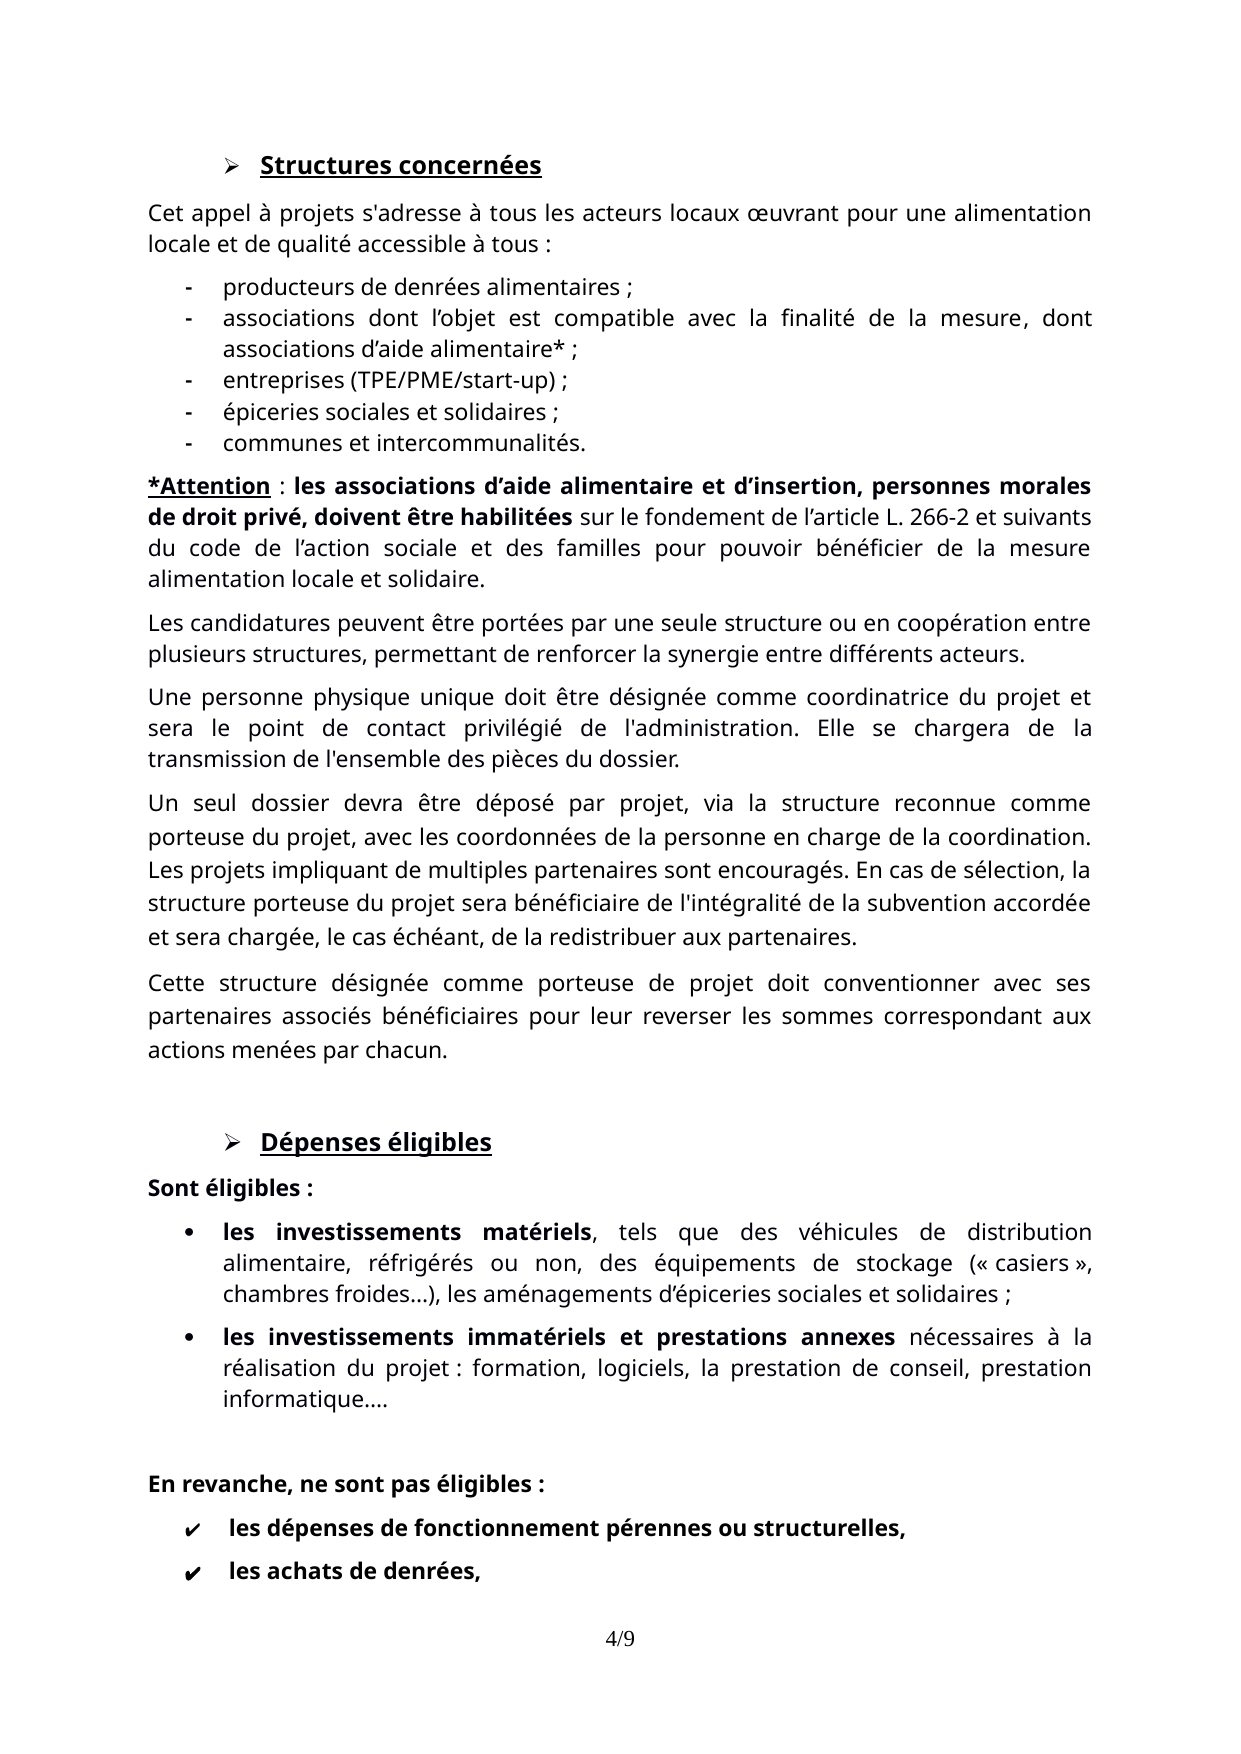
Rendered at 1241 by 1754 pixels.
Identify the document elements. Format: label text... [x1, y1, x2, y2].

text Sont éligibles : [148, 1172, 1093, 1203]
list les dépenses de fonctionnement pérennes ou structurelles, [185, 1512, 1093, 1543]
text Les candidatures peuvent être portées par une seule structure ou en coopération entre plusieurs structures, permettant de renforcer la synergie entre différents acteurs. [148, 607, 1093, 669]
list communes et intercommunalités. [185, 427, 1093, 458]
text Cette structure désignée comme porteuse de projet doit conventionner avec ses partenaires associés bénéficiaires pour leur reverser les sommes correspondant aux actions menées par chacun. [148, 967, 1093, 1064]
text En revanche, ne sont pas éligibles : [148, 1468, 1093, 1499]
list Dépenses éligibles [223, 1125, 1093, 1159]
list les investissements immatériels et prestations annexes nécessaires à la réalisation du projet : formation, logiciels, la prestation de conseil, prestation informatique…. [185, 1321, 1093, 1414]
text *Attention : les associations d’aide alimentaire et d’insertion, personnes morales de droit privé, doivent être habilitées sur le fondement de l’article L. 266-2 et suivants du code de l’action sociale et des familles pour pouvoir bénéficier de la mesure alimentation locale et solidaire. [148, 470, 1093, 594]
list producteurs de denrées alimentaires ; [185, 271, 1093, 302]
text Cet appel à projets s'adresse à tous les acteurs locaux œuvrant pour une alimentation locale et de qualité accessible à tous : [148, 197, 1093, 259]
text Une personne physique unique doit être désignée comme coordinatrice du projet et sera le point de contact privilégié de l'administration. Elle se chargera de la transmission de l'ensemble des pièces du dossier. [148, 681, 1093, 774]
list entreprises (TPE/PME/start-up) ; [185, 364, 1093, 396]
list associations dont l’objet est compatible avec la finalité de la mesure, dont associations d’aide alimentaire* ; [185, 302, 1093, 364]
list épiceries sociales et solidaires ; [185, 396, 1093, 427]
list Structures concernées [223, 148, 1093, 182]
text Un seul dossier devra être déposé par projet, via la structure reconnue comme porteuse du projet, avec les coordonnées de la personne en charge de la coordination. Les projets impliquant de multiples partenaires sont encouragés. En cas de sélection, la structure porteuse du projet sera bénéficiaire de l'intégralité de la subvention accordée et sera chargée, le cas échéant, de la redistribuer aux partenaires. [148, 787, 1093, 952]
list les achats de denrées, [185, 1555, 1093, 1586]
list les investissements matériels, tels que des véhicules de distribution alimentaire, réfrigérés ou non, des équipements de stockage (« casiers », chambres froides…), les aménagements d’épiceries sociales et solidaires ; [185, 1215, 1093, 1308]
